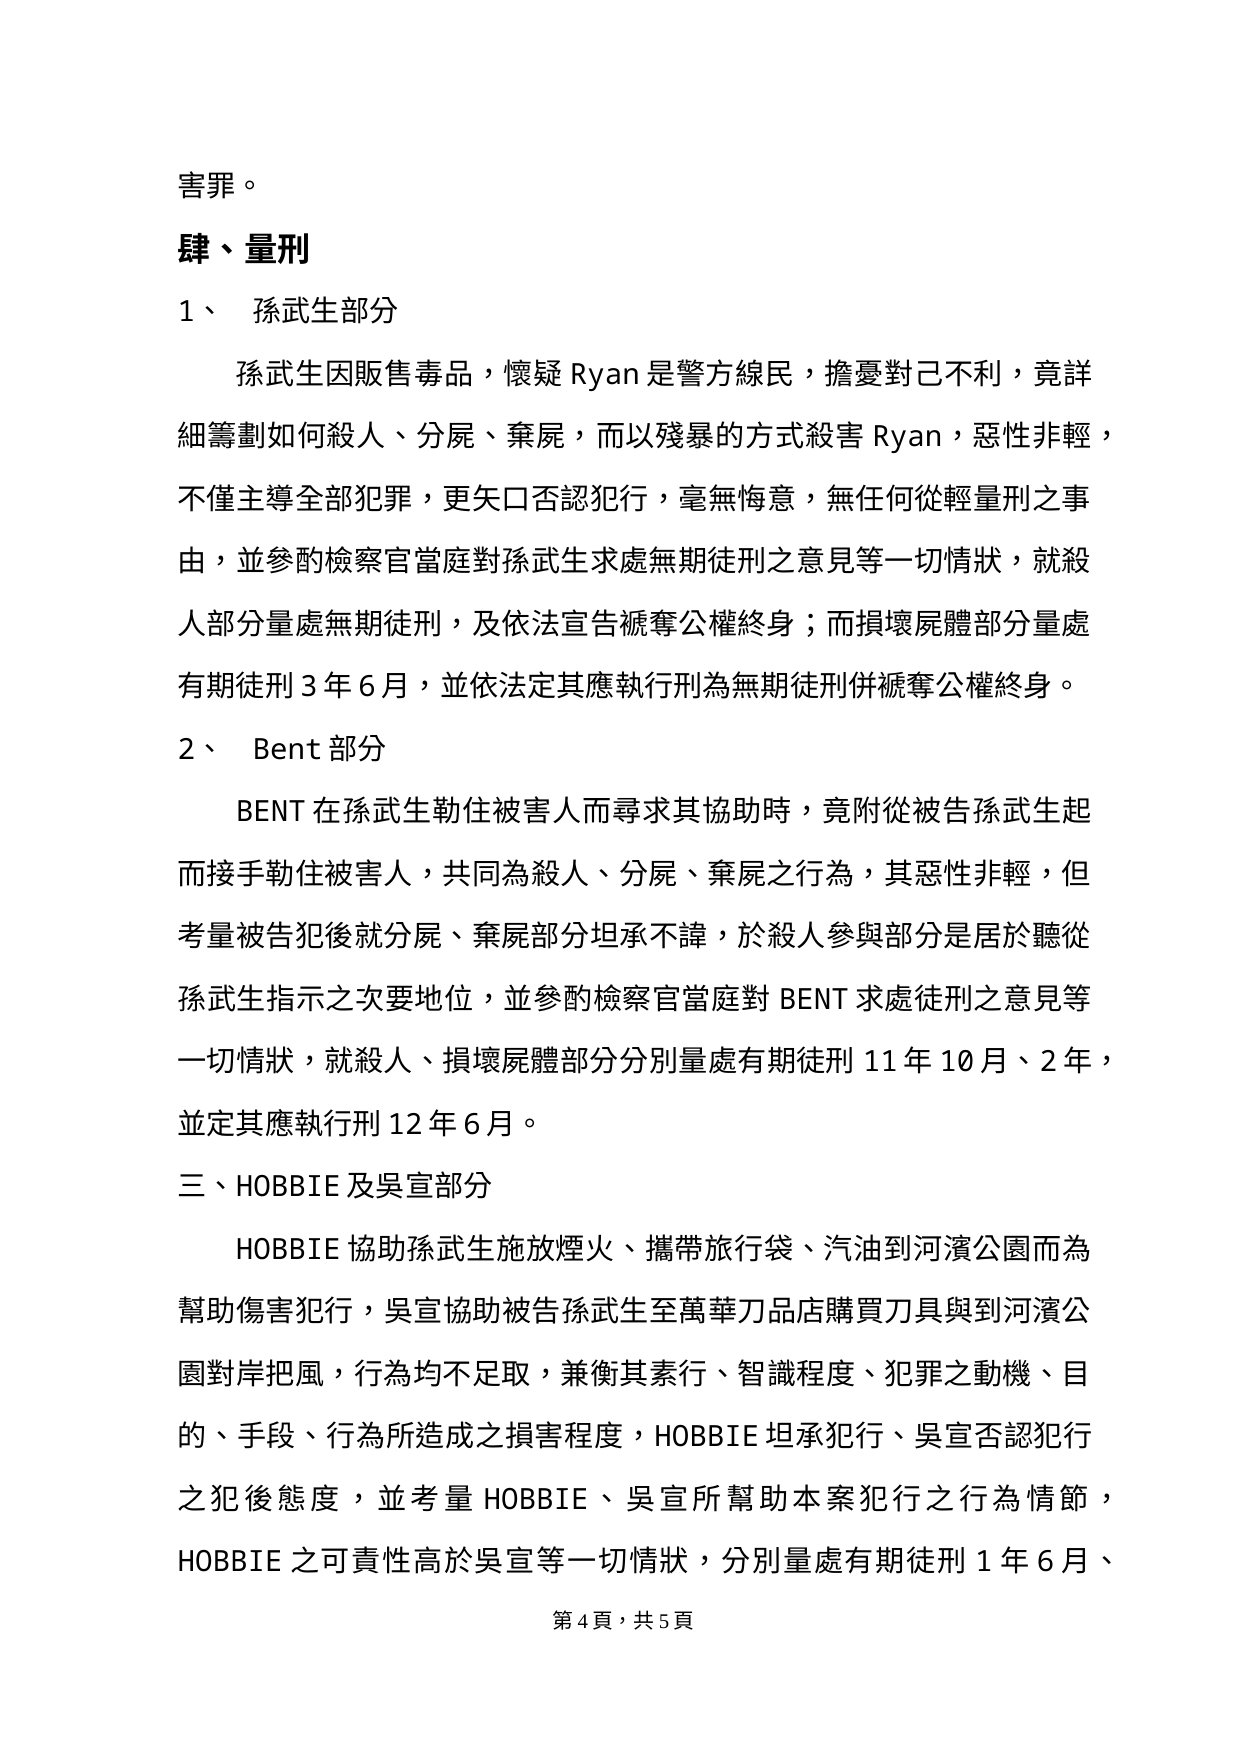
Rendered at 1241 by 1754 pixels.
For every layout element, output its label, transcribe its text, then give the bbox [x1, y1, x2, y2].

text 肆、量刑 [177, 205, 1093, 267]
list Bent部分 [177, 705, 1093, 767]
text BENT在孫武生勒住被害人而尋求其協助時，竟附從被告孫武生起而接手勒住被害人，共同為殺人、分屍、棄屍之行為，其惡性非輕，但考量被告犯後就分屍、棄屍部分坦承不諱，於殺人參與部分是居於聽從孫武生指示之次要地位，並參酌檢察官當庭對BENT求處徒刑之意見等一切情狀，就殺人、損壞屍體部分分別量處有期徒刑11年10月、2年，並定其應執行刑12年6月。 [177, 767, 1093, 1142]
text HOBBIE協助孫武生施放煙火、攜帶旅行袋、汽油到河濱公園而為幫助傷害犯行，吳宣協助被告孫武生至萬華刀品店購買刀具與到河濱公園對岸把風，行為均不足取，兼衡其素行、智識程度、犯罪之動機、目的、手段、行為所造成之損害程度，HOBBIE坦承犯行、吳宣否認犯行之犯後態度，並考量HOBBIE、吳宣所幫助本案犯行之行為情節，HOBBIE之可責性高於吳宣等一切情狀，分別量處有期徒刑1年6月、6月。 [177, 1205, 1093, 1580]
text 害罪。 [177, 142, 1093, 205]
list 孫武生部分 [177, 267, 1093, 330]
text 孫武生因販售毒品，懷疑Ryan是警方線民，擔憂對己不利，竟詳細籌劃如何殺人、分屍、棄屍，而以殘暴的方式殺害Ryan，惡性非輕，不僅主導全部犯罪，更矢口否認犯行，毫無悔意，無任何從輕量刑之事由，並參酌檢察官當庭對孫武生求處無期徒刑之意見等一切情狀，就殺人部分量處無期徒刑，及依法宣告褫奪公權終身；而損壞屍體部分量處有期徒刑3年6月，並依法定其應執行刑為無期徒刑併褫奪公權終身。 [177, 330, 1093, 705]
text 三、HOBBIE及吳宣部分 [177, 1142, 1093, 1205]
